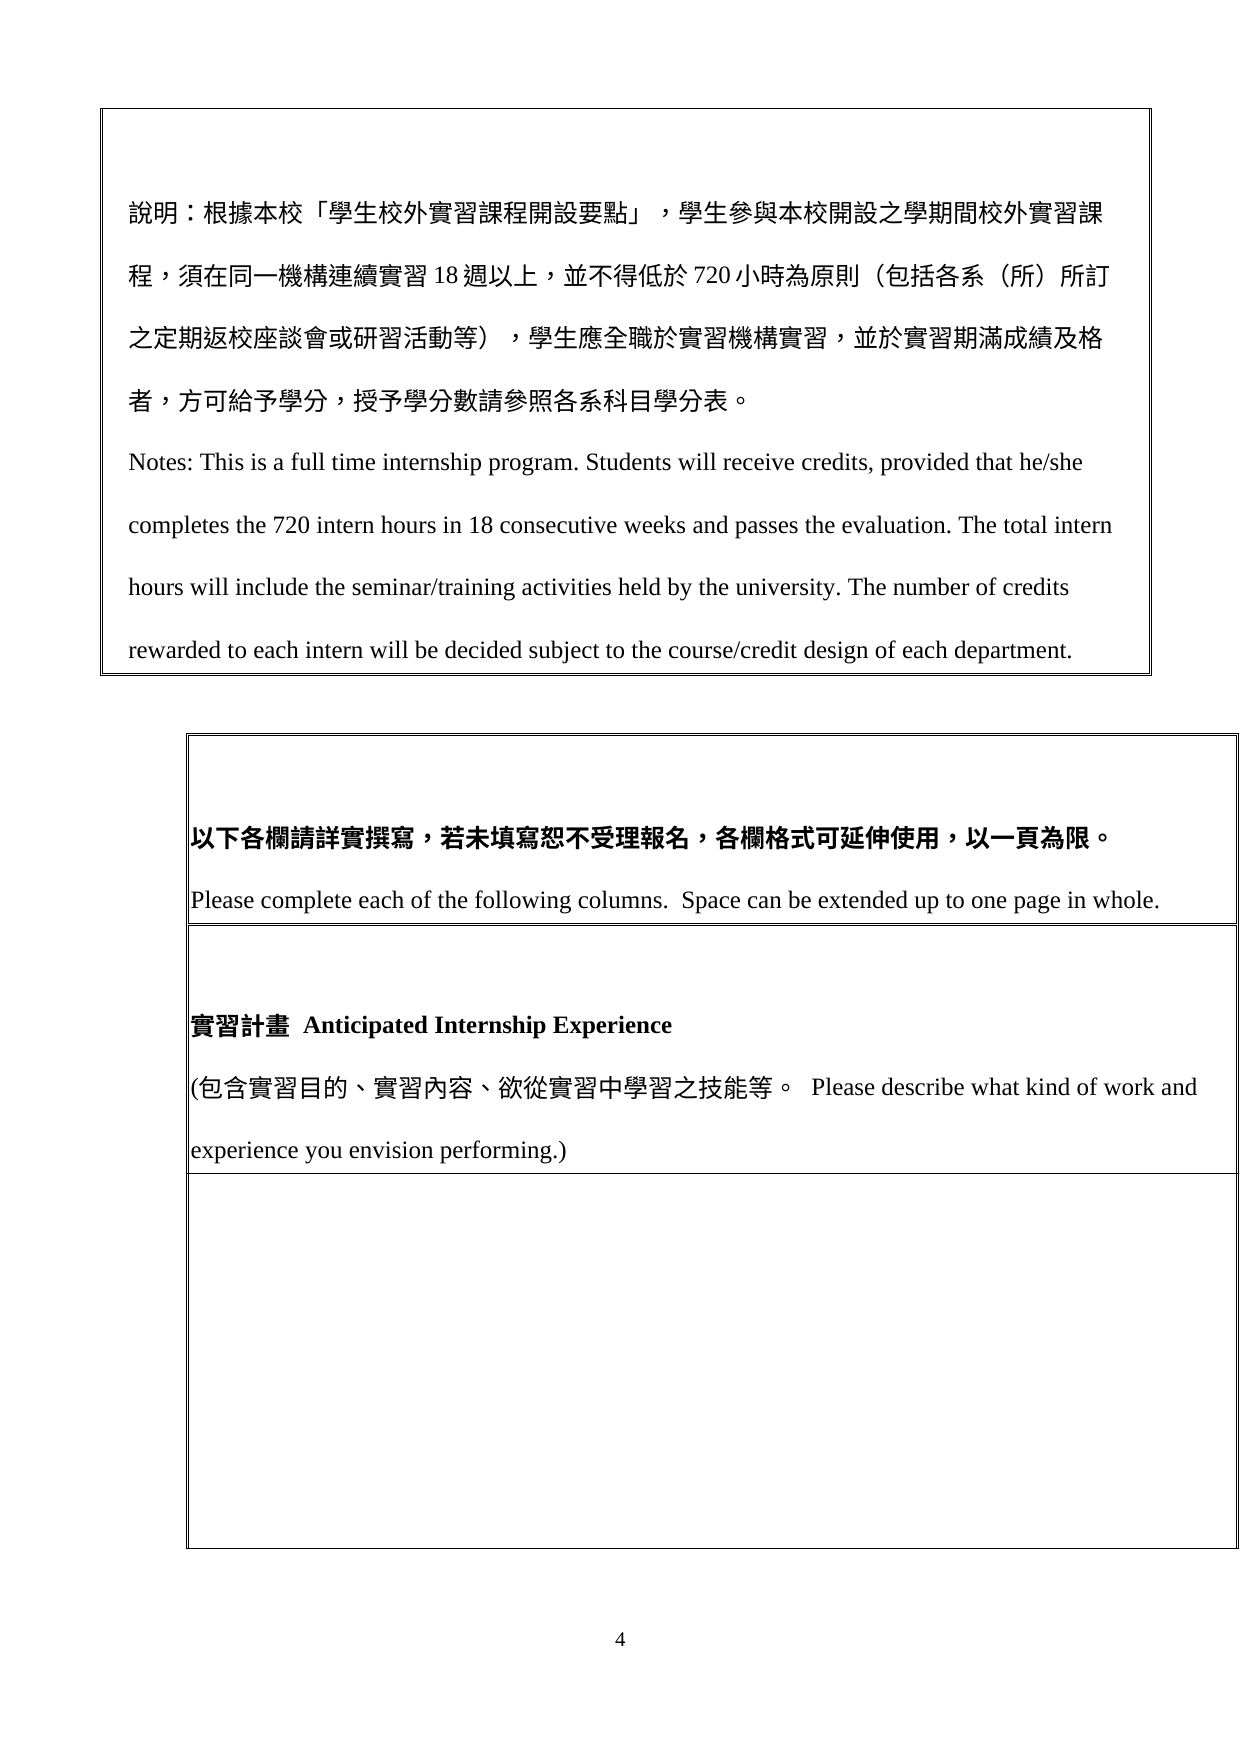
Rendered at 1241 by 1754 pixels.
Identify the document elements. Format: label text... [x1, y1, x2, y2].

table_header 以下各欄請詳實撰寫，若未填寫恕不受理報名，各欄格式可延伸使用，以一頁為限。 Please complete each of the following columns. Space can be extended up to one page in whole. [189, 736, 1236, 923]
table_cell [189, 1174, 1236, 1548]
table_cell 實習計畫 Anticipated Internship Experience (包含實習目的、實習內容、欲從實習中學習之技能等。 Please describe what kind of work and experience you envision performing.) [189, 926, 1236, 1173]
table_cell 說明：根據本校「學生校外實習課程開設要點」，學生參與本校開設之學期間校外實習課程，須在同一機構連續實習18週以上，並不得低於720小時為原則（包括各系（所）所訂之定期返校座談會或研習活動等），學生應全職於實習機構實習，並於實習期滿成績及格者，方可給予學分，授予學分數請參照各系科目學分表。 Notes: This is a full time internship program. Students will receive credits, provided that he/she completes the 720 intern hours in 18 consecutive weeks and passes the evaluation. The total intern hours will include the seminar/training activities held by the university. The number of credits rewarded to each intern will be decided subject to the course/credit design of each department. [103, 109, 1149, 673]
